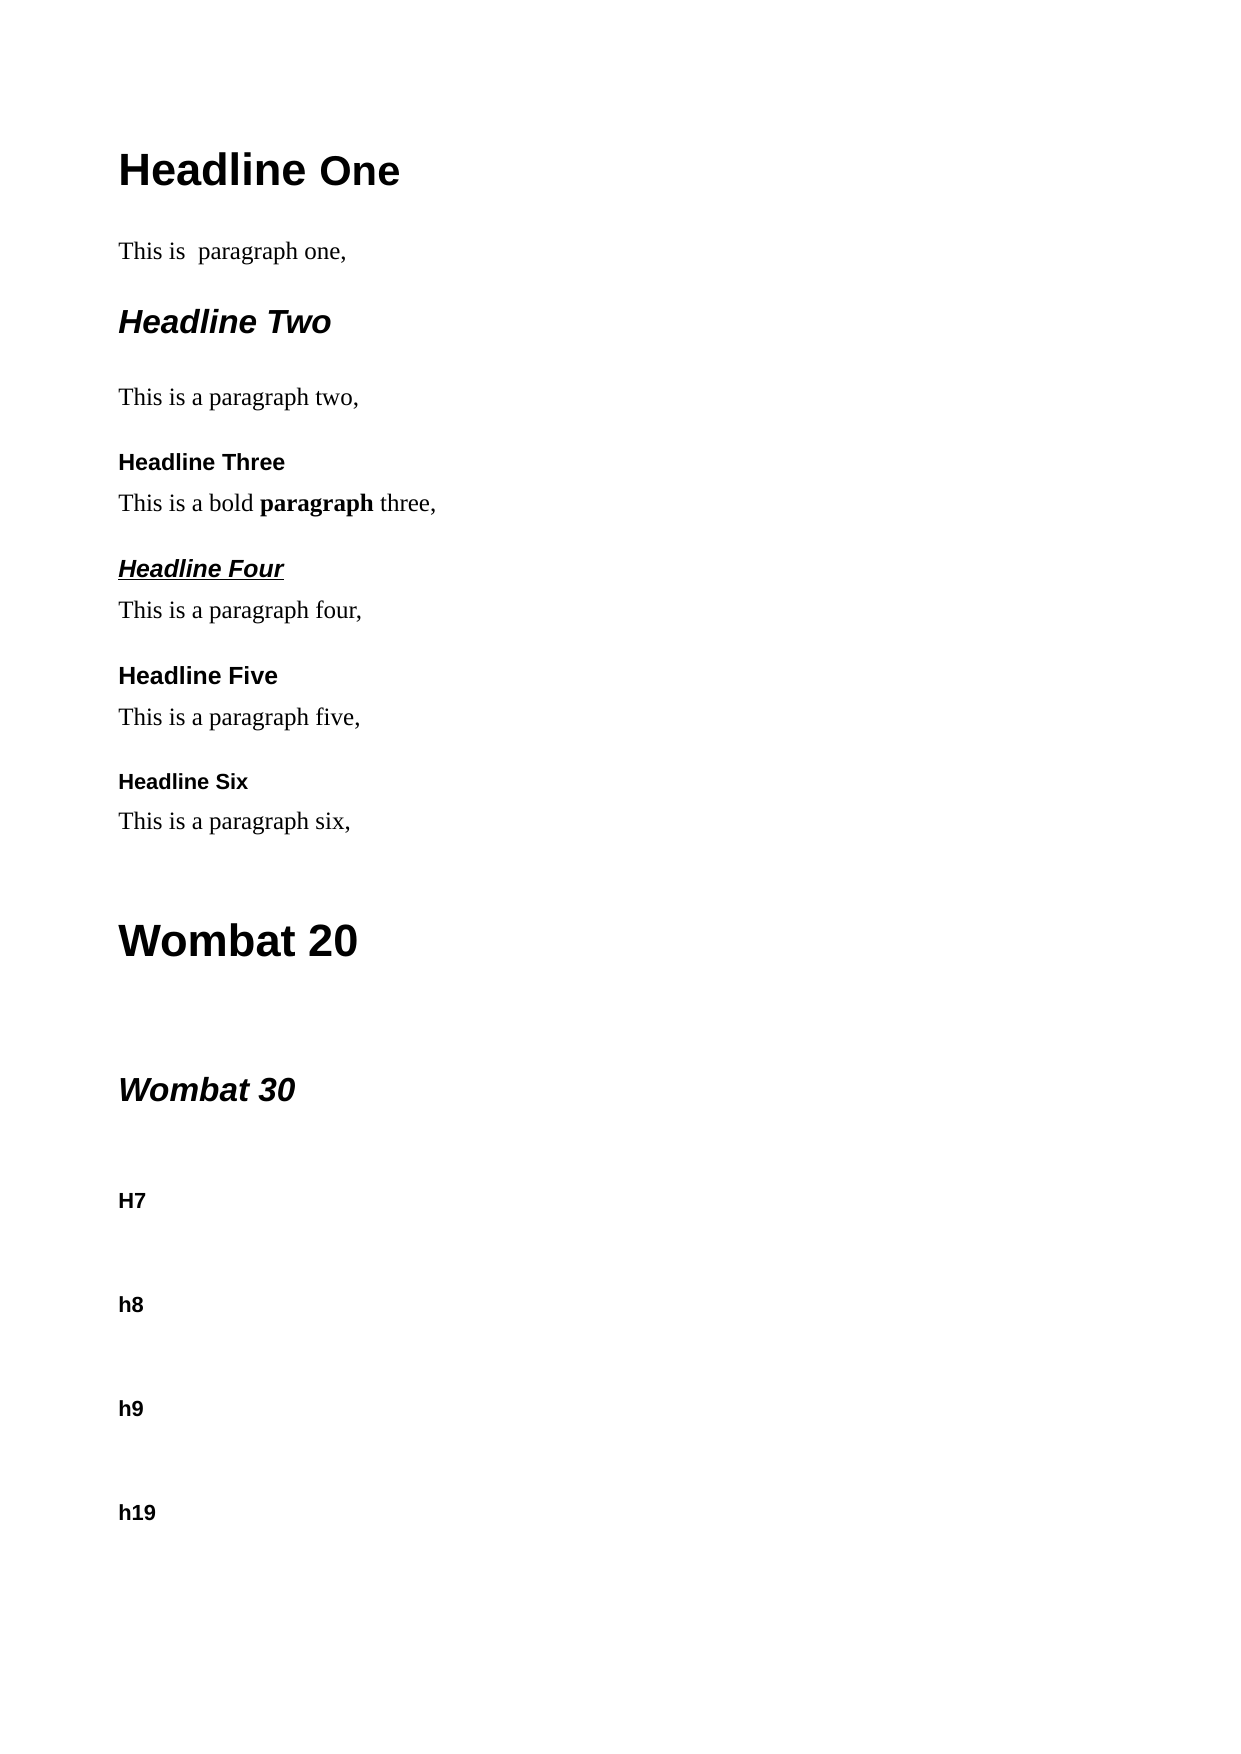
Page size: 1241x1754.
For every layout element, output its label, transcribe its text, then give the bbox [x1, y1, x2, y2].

subtitle Headline One [118, 143, 1122, 195]
text This is a bold paragraph three, [118, 488, 1122, 517]
text This is a paragraph two, [118, 382, 1122, 411]
text This is a paragraph six, [118, 806, 1122, 835]
subtitle h19 [118, 1499, 1122, 1525]
subtitle h8 [118, 1292, 1122, 1317]
subtitle Headline Six [118, 769, 1122, 794]
text This is a paragraph five, [118, 702, 1122, 731]
subtitle h9 [118, 1396, 1122, 1421]
text This is paragraph one, [118, 236, 1122, 265]
subtitle H7 [118, 1188, 1122, 1213]
subtitle Headline Four [118, 554, 1122, 583]
subtitle Wombat 30 [118, 1070, 1122, 1109]
subtitle Wombat 20 [118, 914, 1122, 966]
subtitle Headline Two [118, 303, 1122, 341]
subtitle Headline Three [118, 448, 1122, 475]
subtitle Headline Five [118, 661, 1122, 690]
text This is a paragraph four, [118, 595, 1122, 624]
